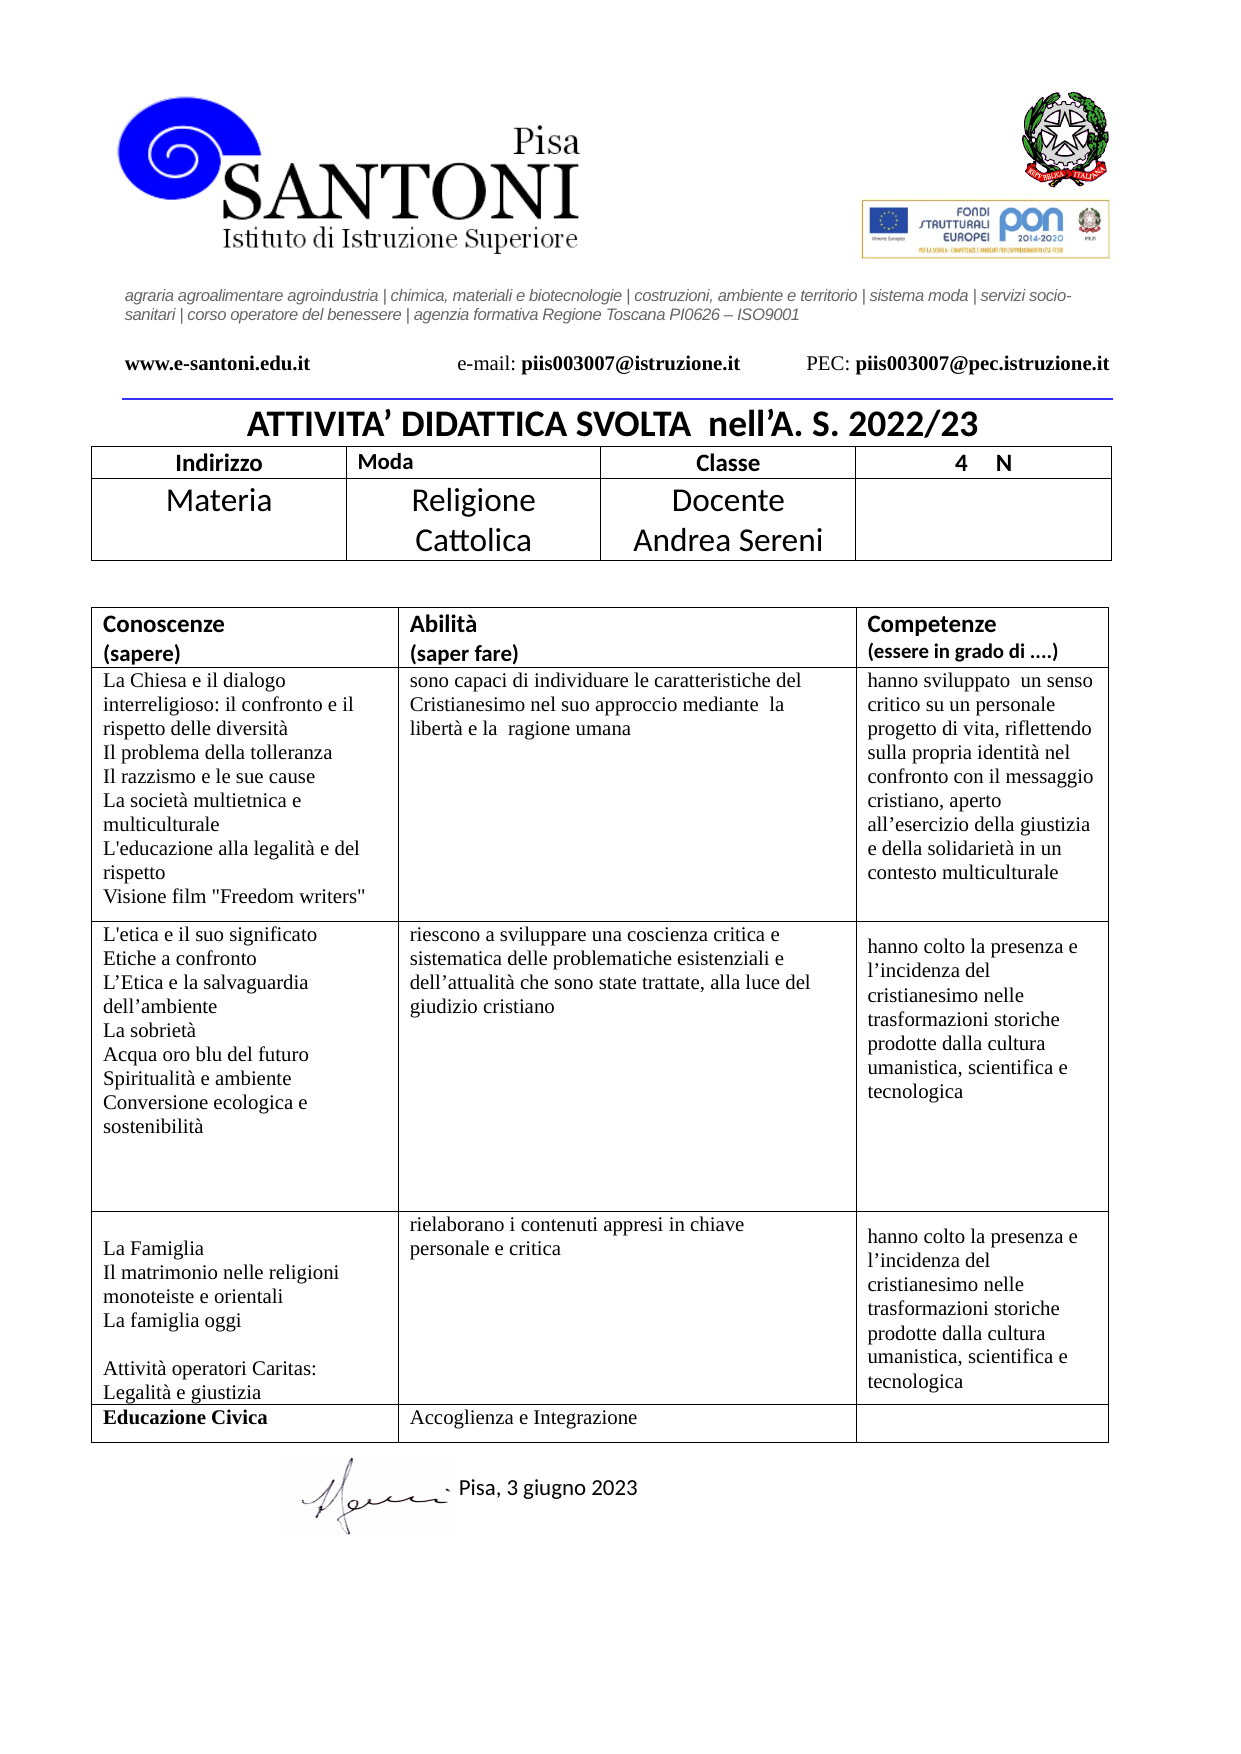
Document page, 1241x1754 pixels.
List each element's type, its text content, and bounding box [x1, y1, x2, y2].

table_cell L'etica e il suo significato Etiche a confronto L’Etica e la salvaguardia dell’ambiente La sobrietà Acqua oro blu del futuro Spiritualità e ambiente Conversione ecologica e sostenibilità [92, 922, 398, 1211]
table_header Moda [347, 447, 600, 478]
table_cell www.e-santoni.edu.it [122, 348, 433, 398]
picture [861, 199, 1110, 259]
table_header [594, 89, 788, 282]
table_cell PEC: piis003007@pec.istruzione.it [764, 348, 1112, 398]
text Pisa, 3 giugno 2023 [459, 1473, 1122, 1501]
picture [112, 92, 584, 258]
table_cell rielaborano i contenuti appresi in chiave personale e critica [399, 1212, 856, 1404]
picture [1020, 92, 1110, 188]
table_cell [109, 283, 122, 347]
text [103, 1473, 283, 1501]
table_header 4 N [856, 447, 1111, 478]
table_cell hanno colto la presenza e l’incidenza del cristianesimo nelle trasformazioni storiche prodotte dalla cultura umanistica, scientifica e tecnologica [857, 1212, 1108, 1404]
table_cell Docente Andrea Sereni [601, 479, 855, 560]
table_header Classe [601, 447, 855, 478]
table_cell [109, 348, 122, 398]
table_cell hanno sviluppato un senso critico su un personale progetto di vita, riflettendo sulla propria identità nel confronto con il messaggio cristiano, aperto all’esercizio della giustizia e della solidarietà in un contesto multiculturale [857, 668, 1108, 921]
table_cell sono capaci di individuare le caratteristiche del Cristianesimo nel suo approccio mediante la libertà e la ragione umana [399, 668, 856, 921]
table_cell [857, 1405, 1108, 1442]
table_cell Religione Cattolica [347, 479, 600, 560]
picture [283, 1454, 459, 1537]
table_header Conoscenze (sapere) [92, 608, 398, 667]
table_cell Educazione Civica [92, 1405, 398, 1442]
table_header Competenze (essere in grado di ....) [857, 608, 1108, 667]
table_cell La Chiesa e il dialogo interreligioso: il confronto e il rispetto delle diversità Il problema della tolleranza Il razzismo e le sue cause La società multietnica e multiculturale L'educazione alla legalità e del rispetto Visione film "Freedom writers" [92, 668, 398, 921]
text ATTIVITA’ DIDATTICA SVOLTA nell’A. S. 2022/23 [103, 400, 1122, 446]
table_cell agraria agroalimentare agroindustria | chimica, materiali e biotecnologie | costruzioni, ambiente e territorio | sistema moda | servizi socio-sanitari | corso operatore del benessere | agenzia formativa Regione Toscana PI0626 – ISO9001 [122, 283, 1112, 347]
table_cell riescono a sviluppare una coscienza critica e sistematica delle problematiche esistenziali e dell’attualità che sono state trattate, alla luce del giudizio cristiano [399, 922, 856, 1211]
table_cell Accoglienza e Integrazione [399, 1405, 856, 1442]
table_cell La Famiglia Il matrimonio nelle religioni monoteiste e orientali La famiglia oggi Attività operatori Caritas: Legalità e giustizia [92, 1212, 398, 1404]
table_cell Materia [92, 479, 346, 560]
table_header Indirizzo [92, 447, 346, 478]
table_header Abilità (saper fare) [399, 608, 856, 667]
table_cell hanno colto la presenza e l’incidenza del cristianesimo nelle trasformazioni storiche prodotte dalla cultura umanistica, scientifica e tecnologica [857, 922, 1108, 1211]
table_header [109, 89, 593, 282]
table_header [788, 89, 1112, 282]
table_cell e-mail: piis003007@istruzione.it [434, 348, 764, 398]
table_cell [856, 479, 1111, 560]
